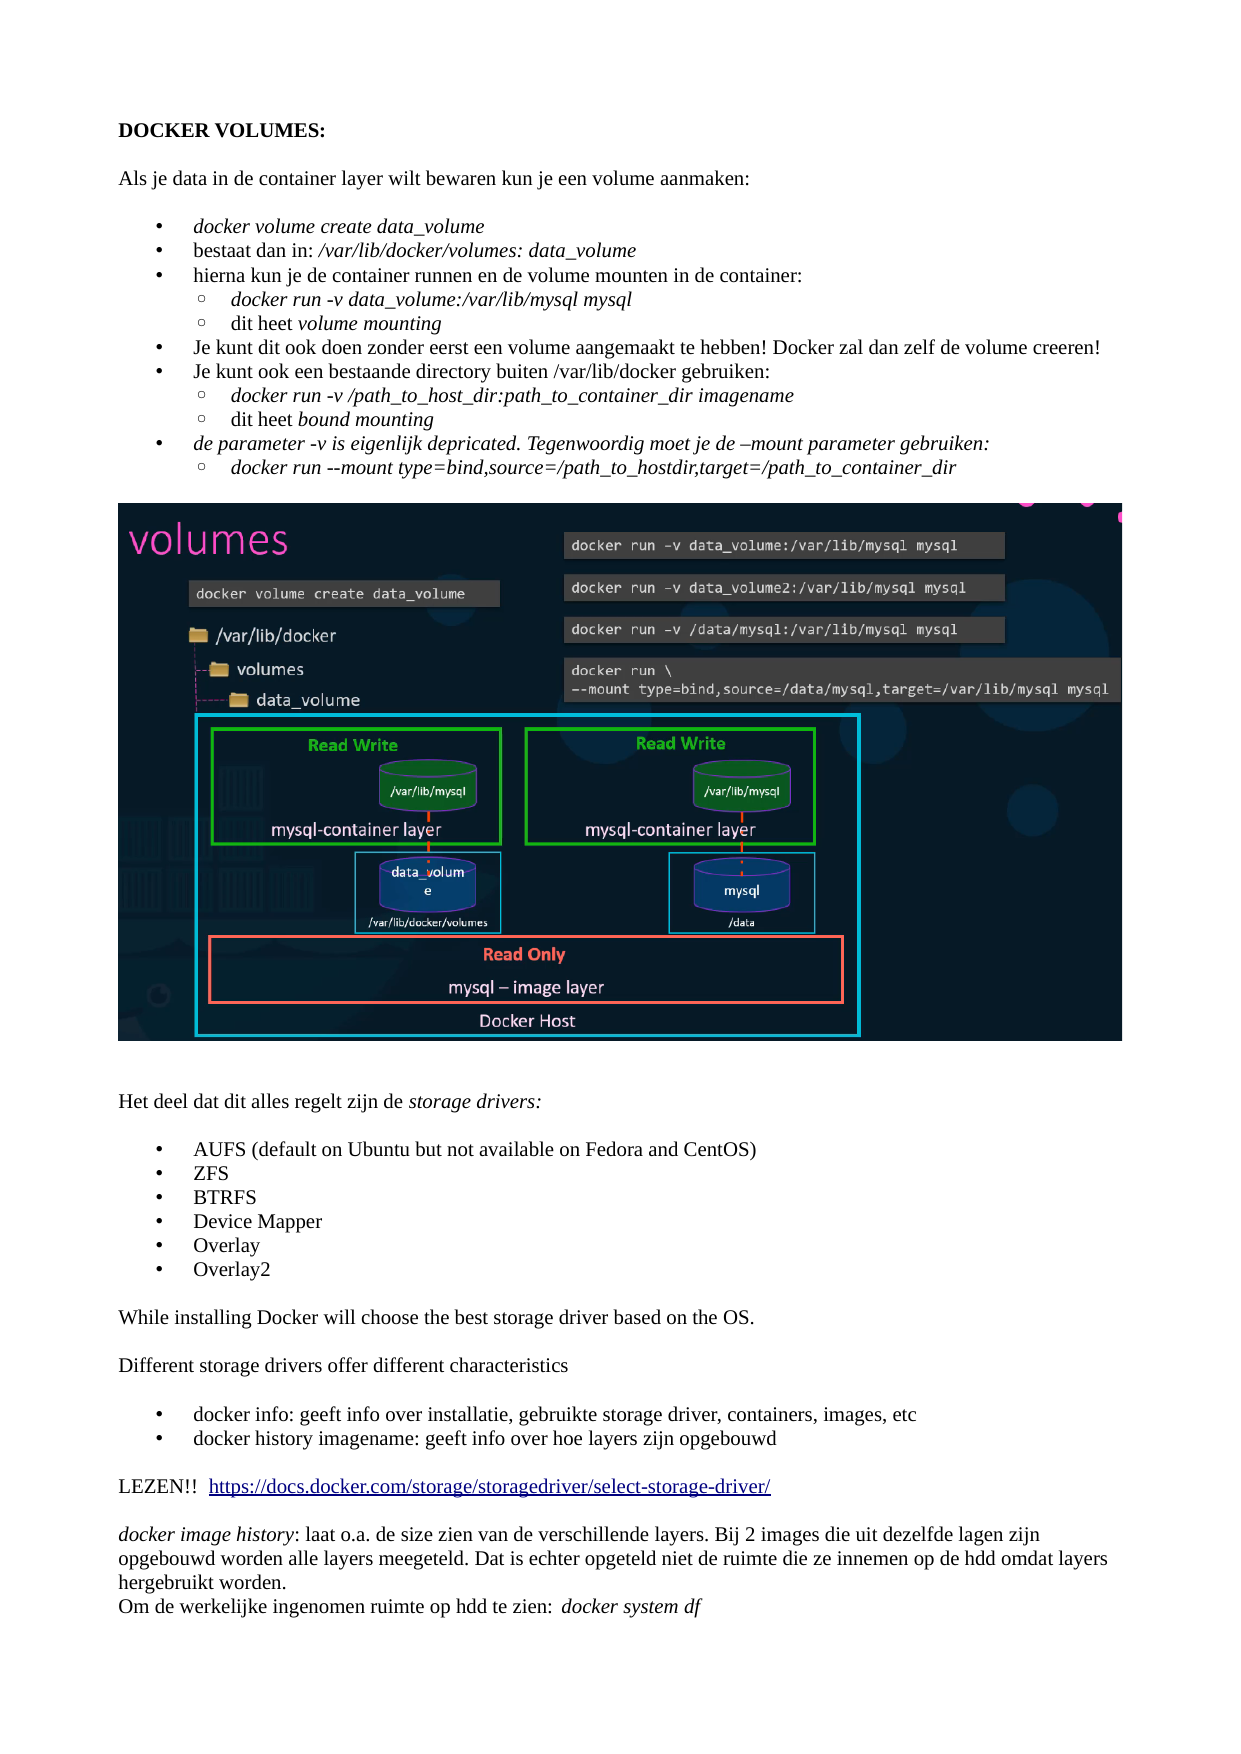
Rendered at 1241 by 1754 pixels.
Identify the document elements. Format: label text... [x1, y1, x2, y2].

list hierna kun je de container runnen en de volume mounten in de container: [156, 262, 1122, 287]
list docker run --mount type=bind,source=/path_to_hostdir,target=/path_to_container_dir [193, 455, 1122, 479]
list Device Mapper [156, 1209, 1122, 1233]
list bestaat dan in: /var/lib/docker/volumes: data_volume [156, 238, 1122, 262]
list Overlay2 [156, 1257, 1122, 1281]
text DOCKER VOLUMES: [118, 118, 1122, 142]
list Je kunt dit ook doen zonder eerst een volume aangemaakt te hebben! Docker zal dan zelf de volume creeren! [156, 335, 1122, 359]
text Als je data in de container layer wilt bewaren kun je een volume aanmaken: [118, 166, 1122, 190]
text Het deel dat dit alles regelt zijn de storage drivers: [118, 1089, 1122, 1113]
list dit heet volume mounting [193, 311, 1122, 335]
list docker volume create data_volume [156, 214, 1122, 238]
list de parameter -v is eigenlijk depricated. Tegenwoordig moet je de –mount parameter gebruiken: [156, 431, 1122, 455]
text docker image history: laat o.a. de size zien van de verschillende layers. Bij 2 images die uit dezelfde lagen zijn opgebouwd worden alle layers meegeteld. Dat is echter opgeteld niet de ruimte die ze innemen op de hdd omdat layers hergebruikt worden. [118, 1522, 1122, 1594]
list docker run -v data_volume:/var/lib/mysql mysql [193, 287, 1122, 311]
picture [118, 503, 1123, 1041]
list docker run -v /path_to_host_dir:path_to_container_dir imagename [193, 383, 1122, 407]
list Overlay [156, 1233, 1122, 1257]
list docker history imagename: geeft info over hoe layers zijn opgebouwd [156, 1426, 1122, 1449]
list Je kunt ook een bestaande directory buiten /var/lib/docker gebruiken: [156, 359, 1122, 383]
list BTRFS [156, 1185, 1122, 1209]
text LEZEN!! https://docs.docker.com/storage/storagedriver/select-storage-driver/ [118, 1474, 1122, 1498]
text Different storage drivers offer different characteristics [118, 1353, 1122, 1377]
list AUFS (default on Ubuntu but not available on Fedora and CentOS) [156, 1137, 1122, 1161]
list docker info: geeft info over installatie, gebruikte storage driver, containers, images, etc [156, 1401, 1122, 1426]
list dit heet bound mounting [193, 407, 1122, 431]
list ZFS [156, 1161, 1122, 1185]
text Om de werkelijke ingenomen ruimte op hdd te zien: docker system df [118, 1594, 1122, 1618]
text While installing Docker will choose the best storage driver based on the OS. [118, 1305, 1122, 1329]
